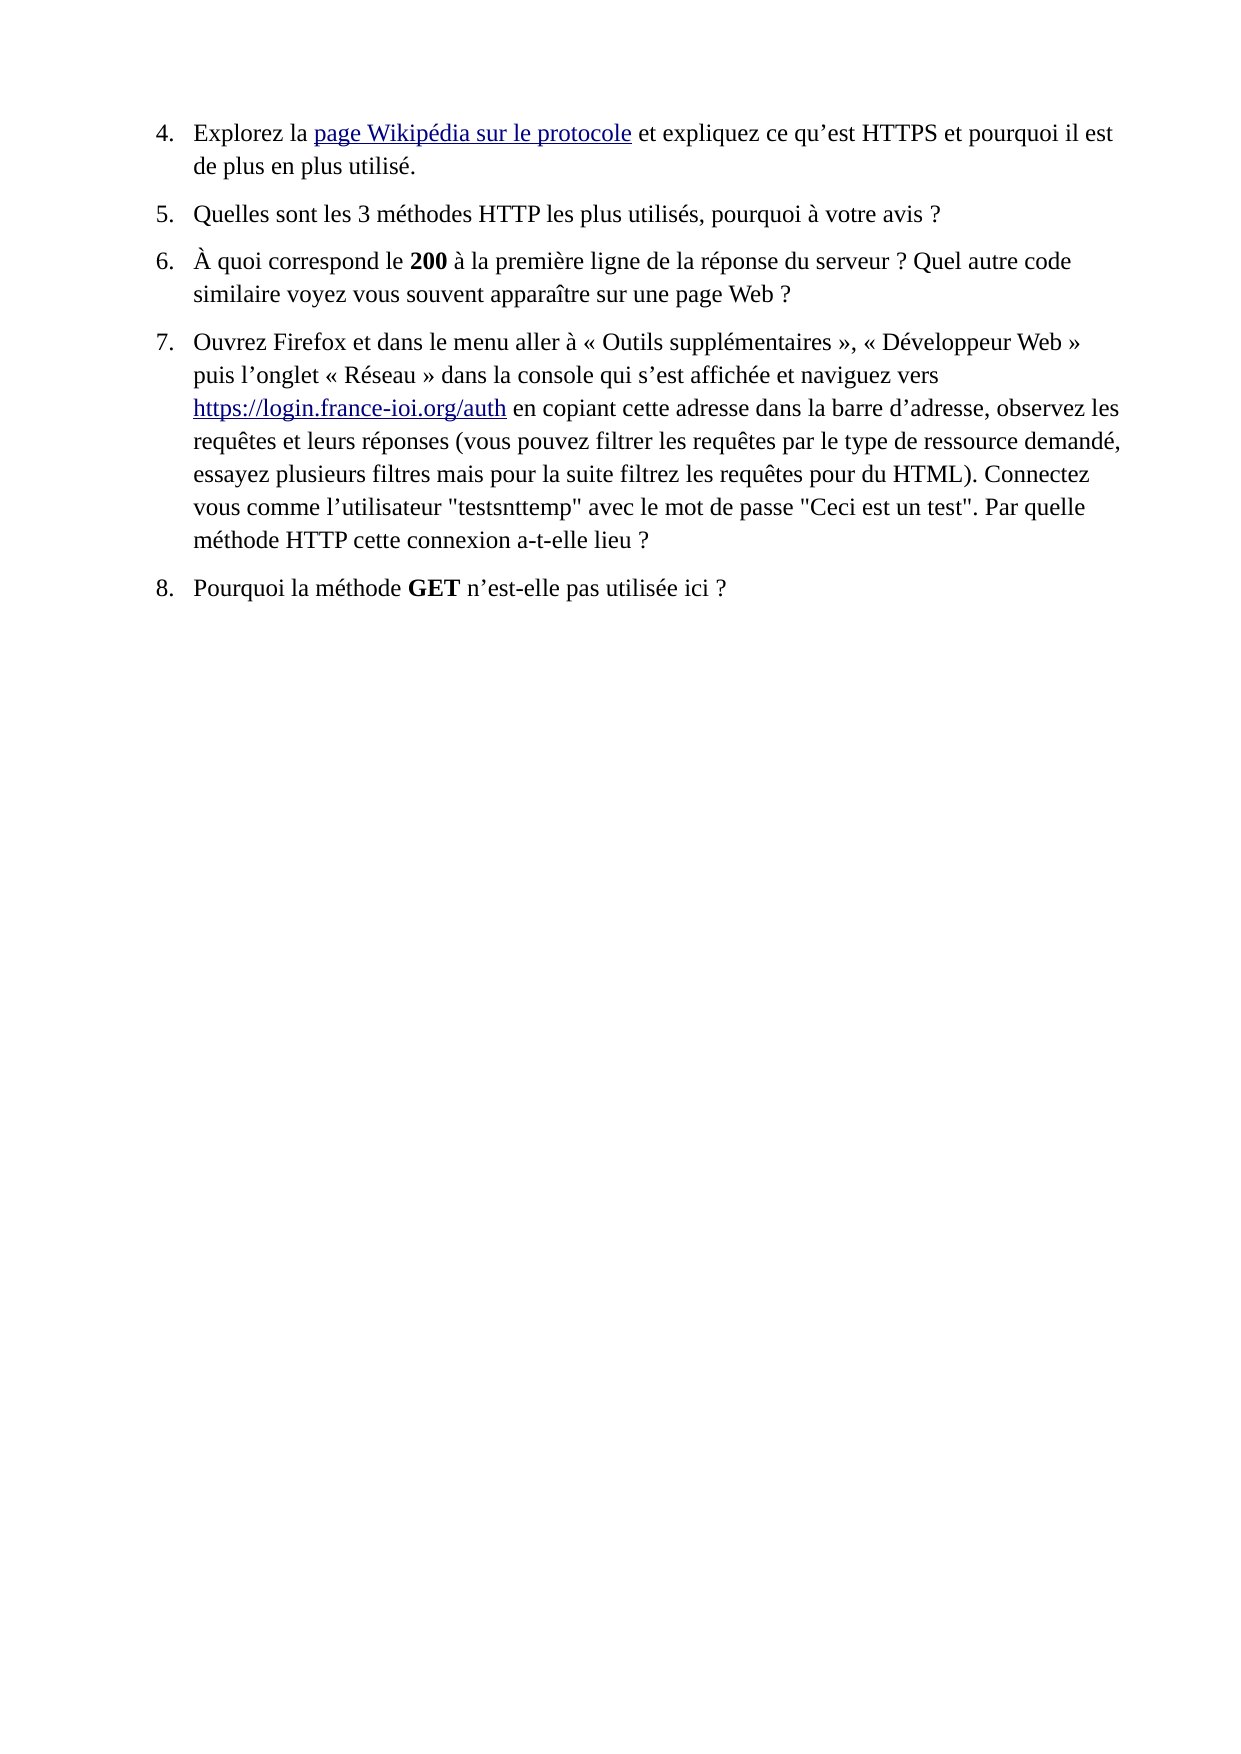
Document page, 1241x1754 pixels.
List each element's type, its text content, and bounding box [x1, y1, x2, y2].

list Pourquoi la méthode GET n’est-elle pas utilisée ici ? [156, 573, 1122, 601]
list Quelles sont les 3 méthodes HTTP les plus utilisés, pourquoi à votre avis ? [156, 199, 1122, 227]
list Explorez la page Wikipédia sur le protocole et expliquez ce qu’est HTTPS et pourquoi il est de plus en plus utilisé. [156, 118, 1122, 180]
list Ouvrez Firefox et dans le menu aller à « Outils supplémentaires », « Développeur Web » puis l’onglet « Réseau » dans la console qui s’est affichée et naviguez vers https://login.france-ioi.org/auth en copiant cette adresse dans la barre d’adresse, observez les requêtes et leurs réponses (vous pouvez filtrer les requêtes par le type de ressource demandé, essayez plusieurs filtres mais pour la suite filtrez les requêtes pour du HTML). Connectez vous comme l’utilisateur "testsnttemp" avec le mot de passe "Ceci est un test". Par quelle méthode HTTP cette connexion a-t-elle lieu ? [156, 327, 1122, 554]
list À quoi correspond le 200 à la première ligne de la réponse du serveur ? Quel autre code similaire voyez vous souvent apparaître sur une page Web ? [156, 246, 1122, 308]
